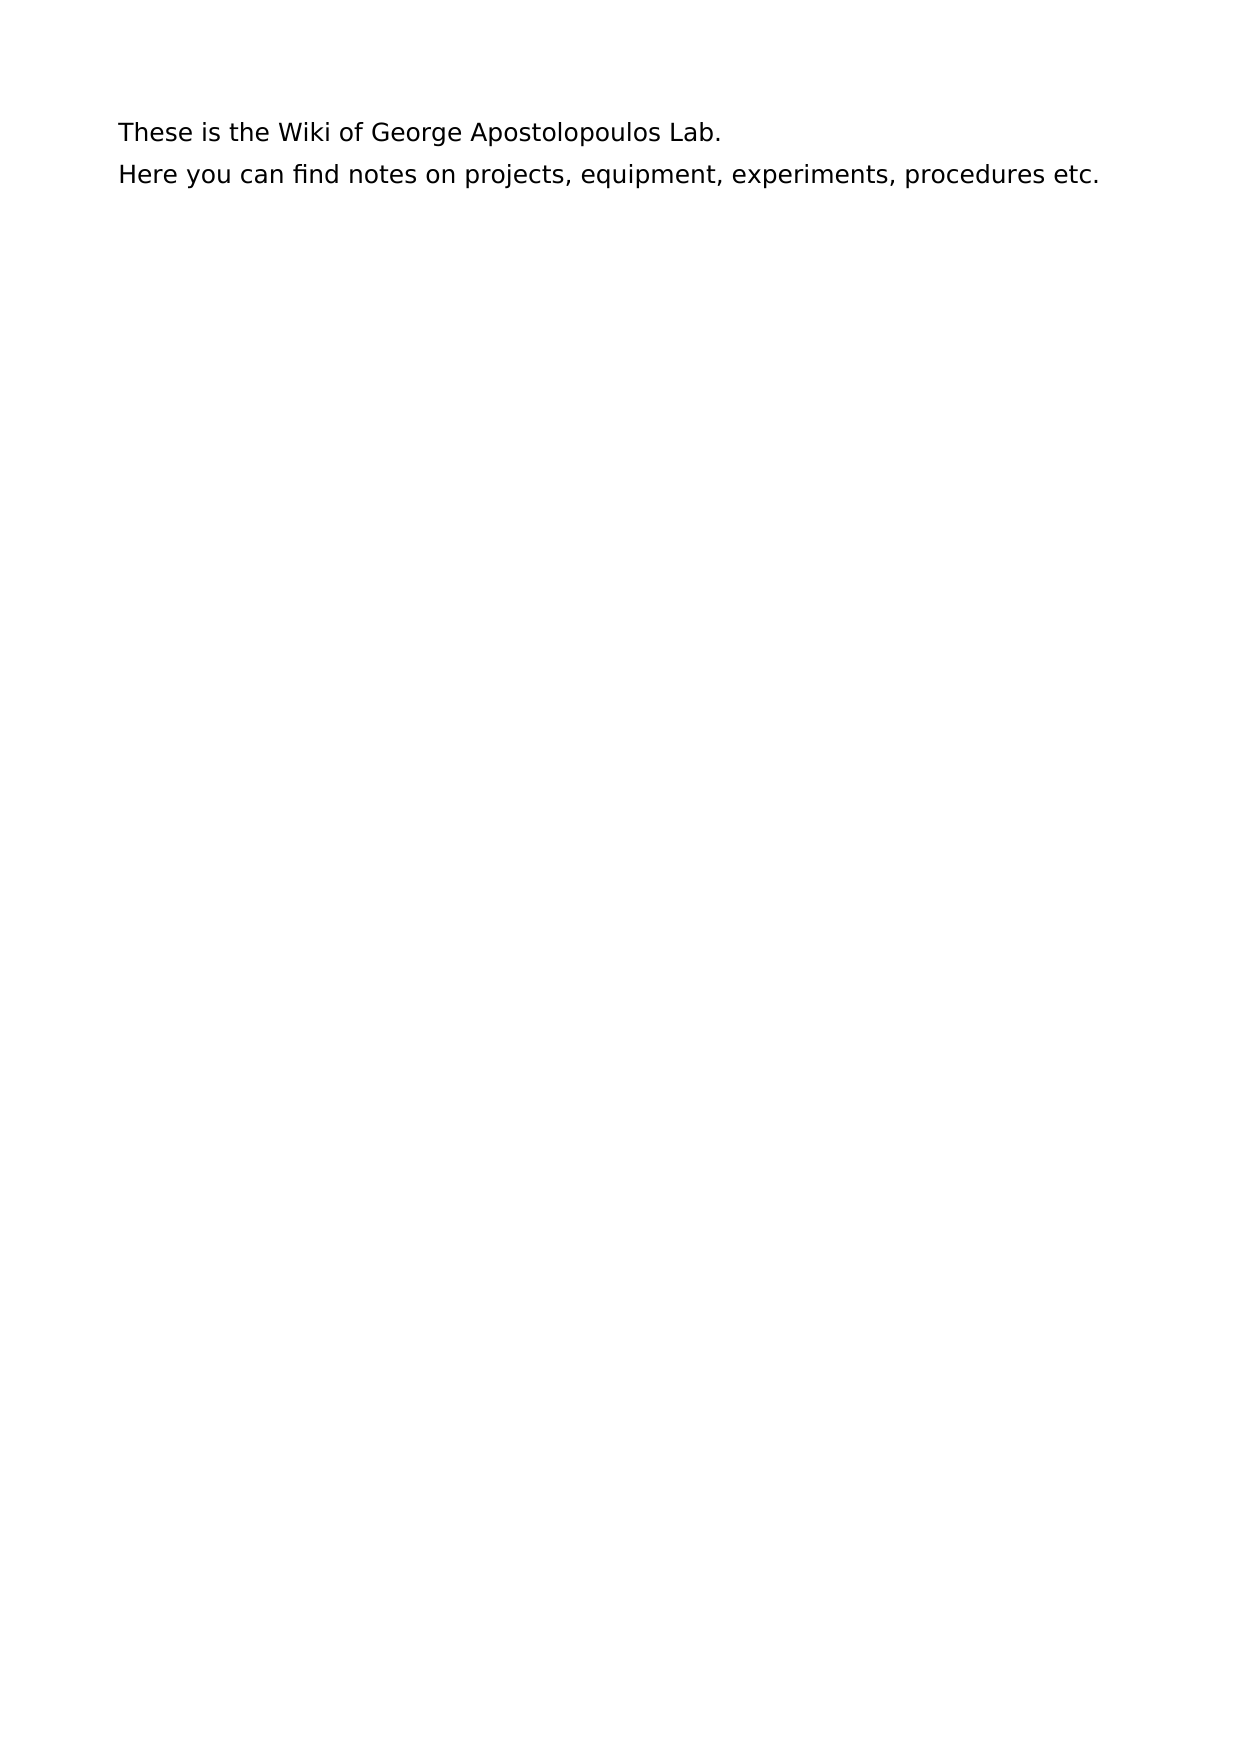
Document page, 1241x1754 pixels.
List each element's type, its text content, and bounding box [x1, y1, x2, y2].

text These is the Wiki of George Apostolopoulos Lab. [118, 118, 1122, 147]
text Here you can find notes on projects, equipment, experiments, procedures etc. [118, 160, 1122, 189]
